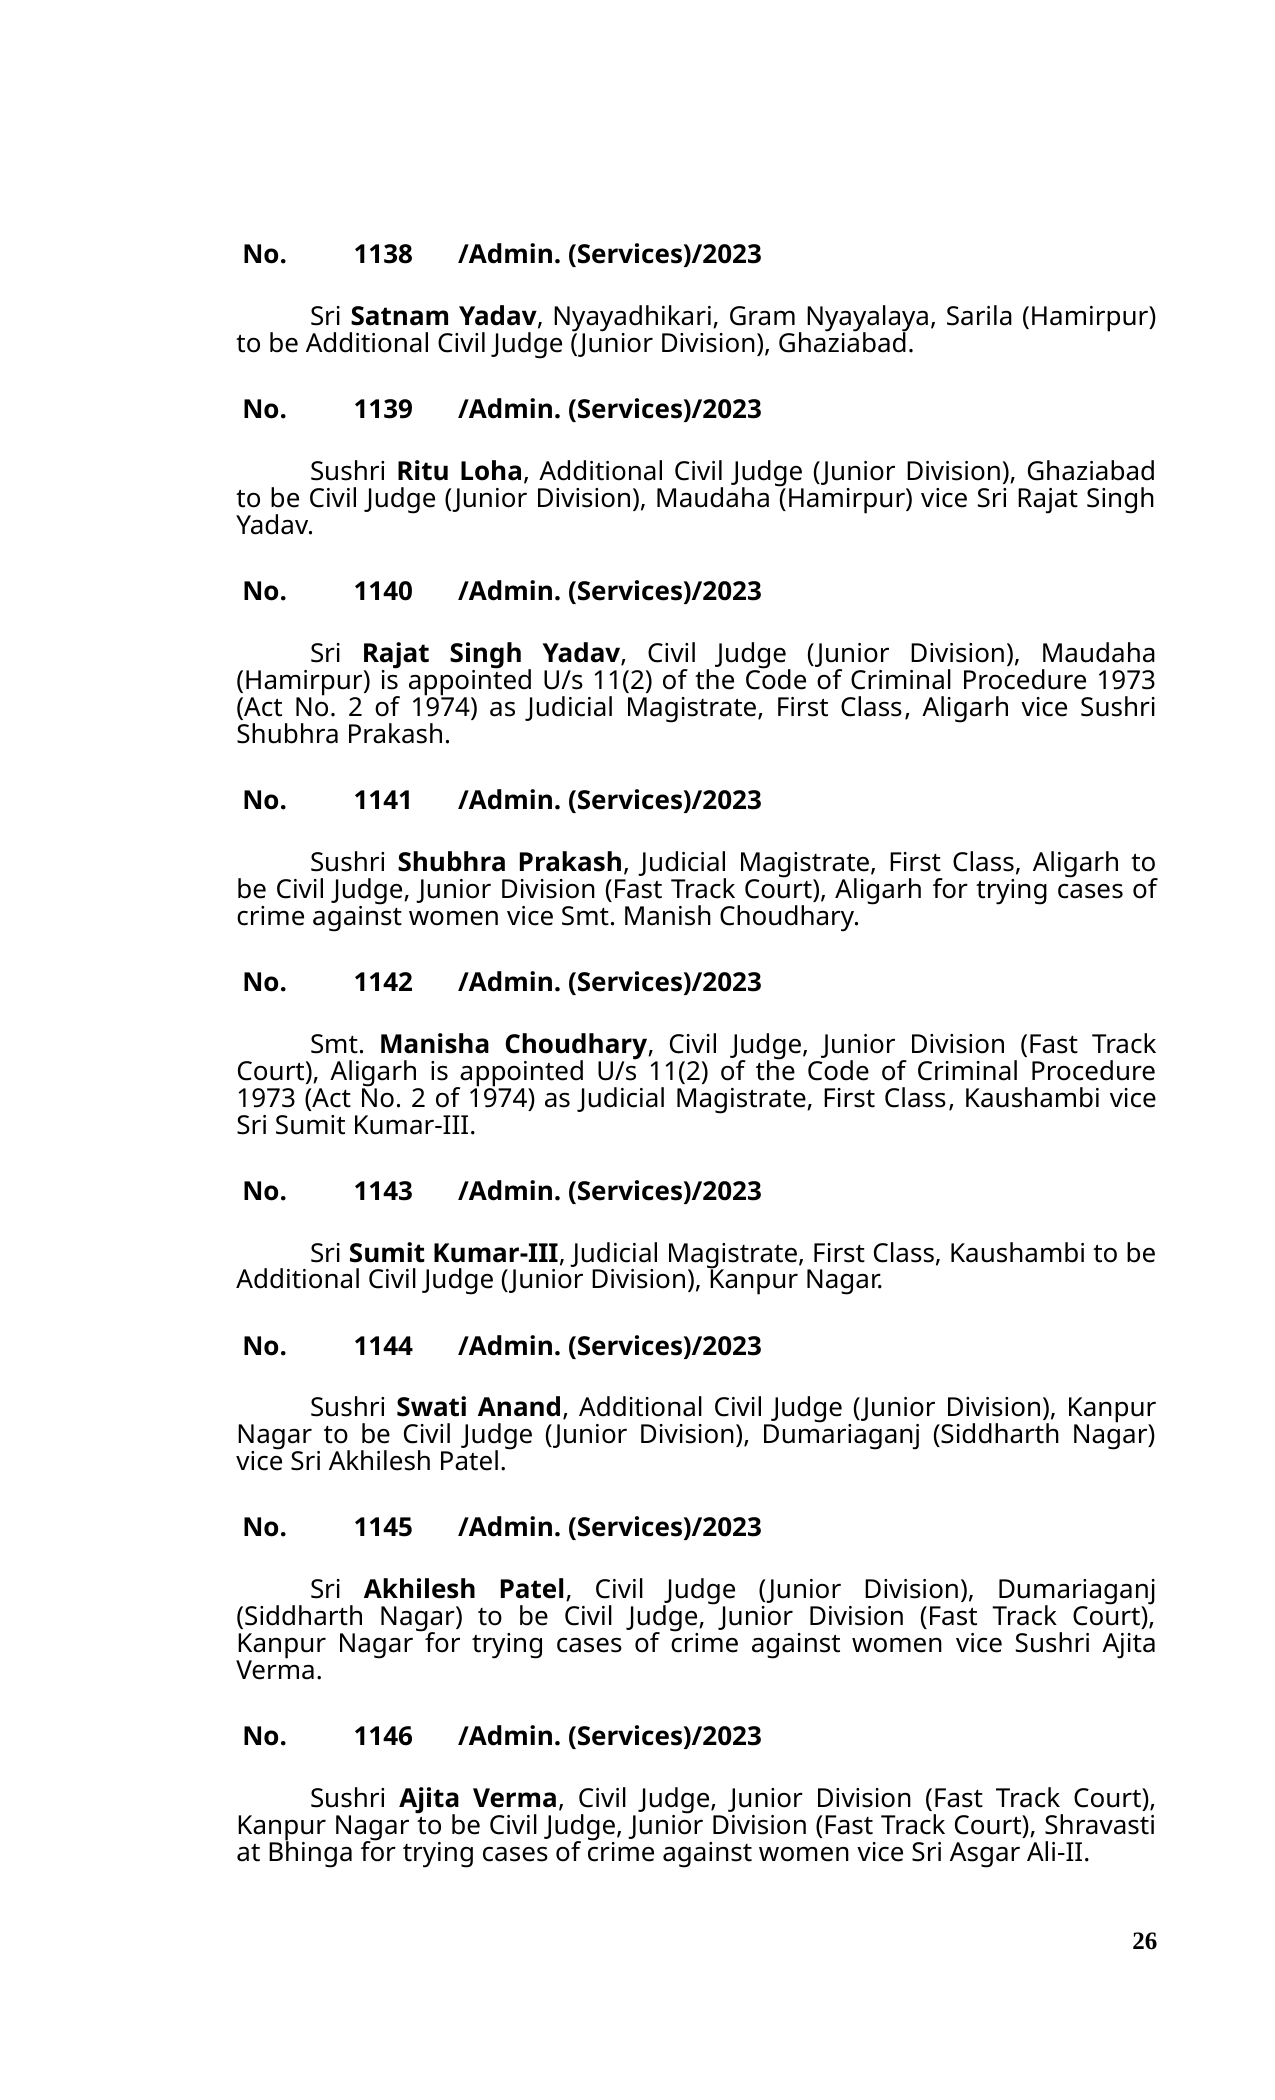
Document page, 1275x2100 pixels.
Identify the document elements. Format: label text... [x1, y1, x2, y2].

text Sushri Shubhra Prakash, Judicial Magistrate, First Class, Aligarh to be Civil Judge, Junior Division (Fast Track Court), Aligarh for trying cases of crime against women vice Smt. Manish Choudhary. [236, 850, 1157, 931]
table_header [310, 776, 452, 823]
table_header /Admin. (Services)/2023 [452, 958, 837, 1004]
table_header [310, 1321, 452, 1368]
table_header /Admin. (Services)/2023 [452, 1166, 837, 1213]
table_header No. [236, 567, 310, 614]
table_header No. [236, 230, 310, 277]
text Sri Akhilesh Patel, Civil Judge (Junior Division), Dumariaganj (Siddharth Nagar) to be Civil Judge, Junior Division (Fast Track Court), Kanpur Nagar for trying cases of crime against women vice Sushri Ajita Verma. [236, 1577, 1157, 1685]
text Sri Satnam Yadav, Nyayadhikari, Gram Nyayalaya, Sarila (Hamirpur) to be Additional Civil Judge (Junior Division), Ghaziabad. [236, 304, 1157, 358]
table_header /Admin. (Services)/2023 [452, 385, 837, 432]
table_header No. [236, 1321, 310, 1368]
table_header /Admin. (Services)/2023 [452, 1321, 837, 1368]
table_header /Admin. (Services)/2023 [452, 230, 837, 277]
table_header /Admin. (Services)/2023 [452, 1503, 837, 1550]
text Sushri Swati Anand, Additional Civil Judge (Junior Division), Kanpur Nagar to be Civil Judge (Junior Division), Dumariaganj (Siddharth Nagar) vice Sri Akhilesh Patel. [236, 1395, 1157, 1476]
table_header [310, 958, 452, 1004]
table_header No. [236, 958, 310, 1004]
text Sushri Ajita Verma, Civil Judge, Junior Division (Fast Track Court), Kanpur Nagar to be Civil Judge, Junior Division (Fast Track Court), Shravasti at Bhinga for trying cases of crime against women vice Sri Asgar Ali-II. [236, 1786, 1157, 1867]
table_header No. [236, 1503, 310, 1550]
table_header No. [236, 385, 310, 432]
table_header [310, 1166, 452, 1213]
text Sri Sumit Kumar-III, Judicial Magistrate, First Class, Kaushambi to be Additional Civil Judge (Junior Division), Kanpur Nagar. [236, 1240, 1157, 1294]
table_header /Admin. (Services)/2023 [452, 776, 837, 823]
table_header [310, 230, 452, 277]
table_header No. [236, 1712, 310, 1759]
text Sri Rajat Singh Yadav, Civil Judge (Junior Division), Maudaha (Hamirpur) is appointed U/s 11(2) of the Code of Criminal Procedure 1973 (Act No. 2 of 1974) as Judicial Magistrate, First Class, Aligarh vice Sushri Shubhra Prakash. [236, 641, 1157, 749]
table_header No. [236, 1166, 310, 1213]
text Sushri Ritu Loha, Additional Civil Judge (Junior Division), Ghaziabad to be Civil Judge (Junior Division), Maudaha (Hamirpur) vice Sri Rajat Singh Yadav. [236, 459, 1157, 540]
table_header [310, 567, 452, 614]
table_header No. [236, 776, 310, 823]
table_header /Admin. (Services)/2023 [452, 567, 837, 614]
table_header [310, 1503, 452, 1550]
table_header [310, 385, 452, 432]
table_header [310, 1712, 452, 1759]
table_header /Admin. (Services)/2023 [452, 1712, 837, 1759]
text Smt. Manisha Choudhary, Civil Judge, Junior Division (Fast Track Court), Aligarh is appointed U/s 11(2) of the Code of Criminal Procedure 1973 (Act No. 2 of 1974) as Judicial Magistrate, First Class, Kaushambi vice Sri Sumit Kumar-III. [236, 1032, 1157, 1139]
